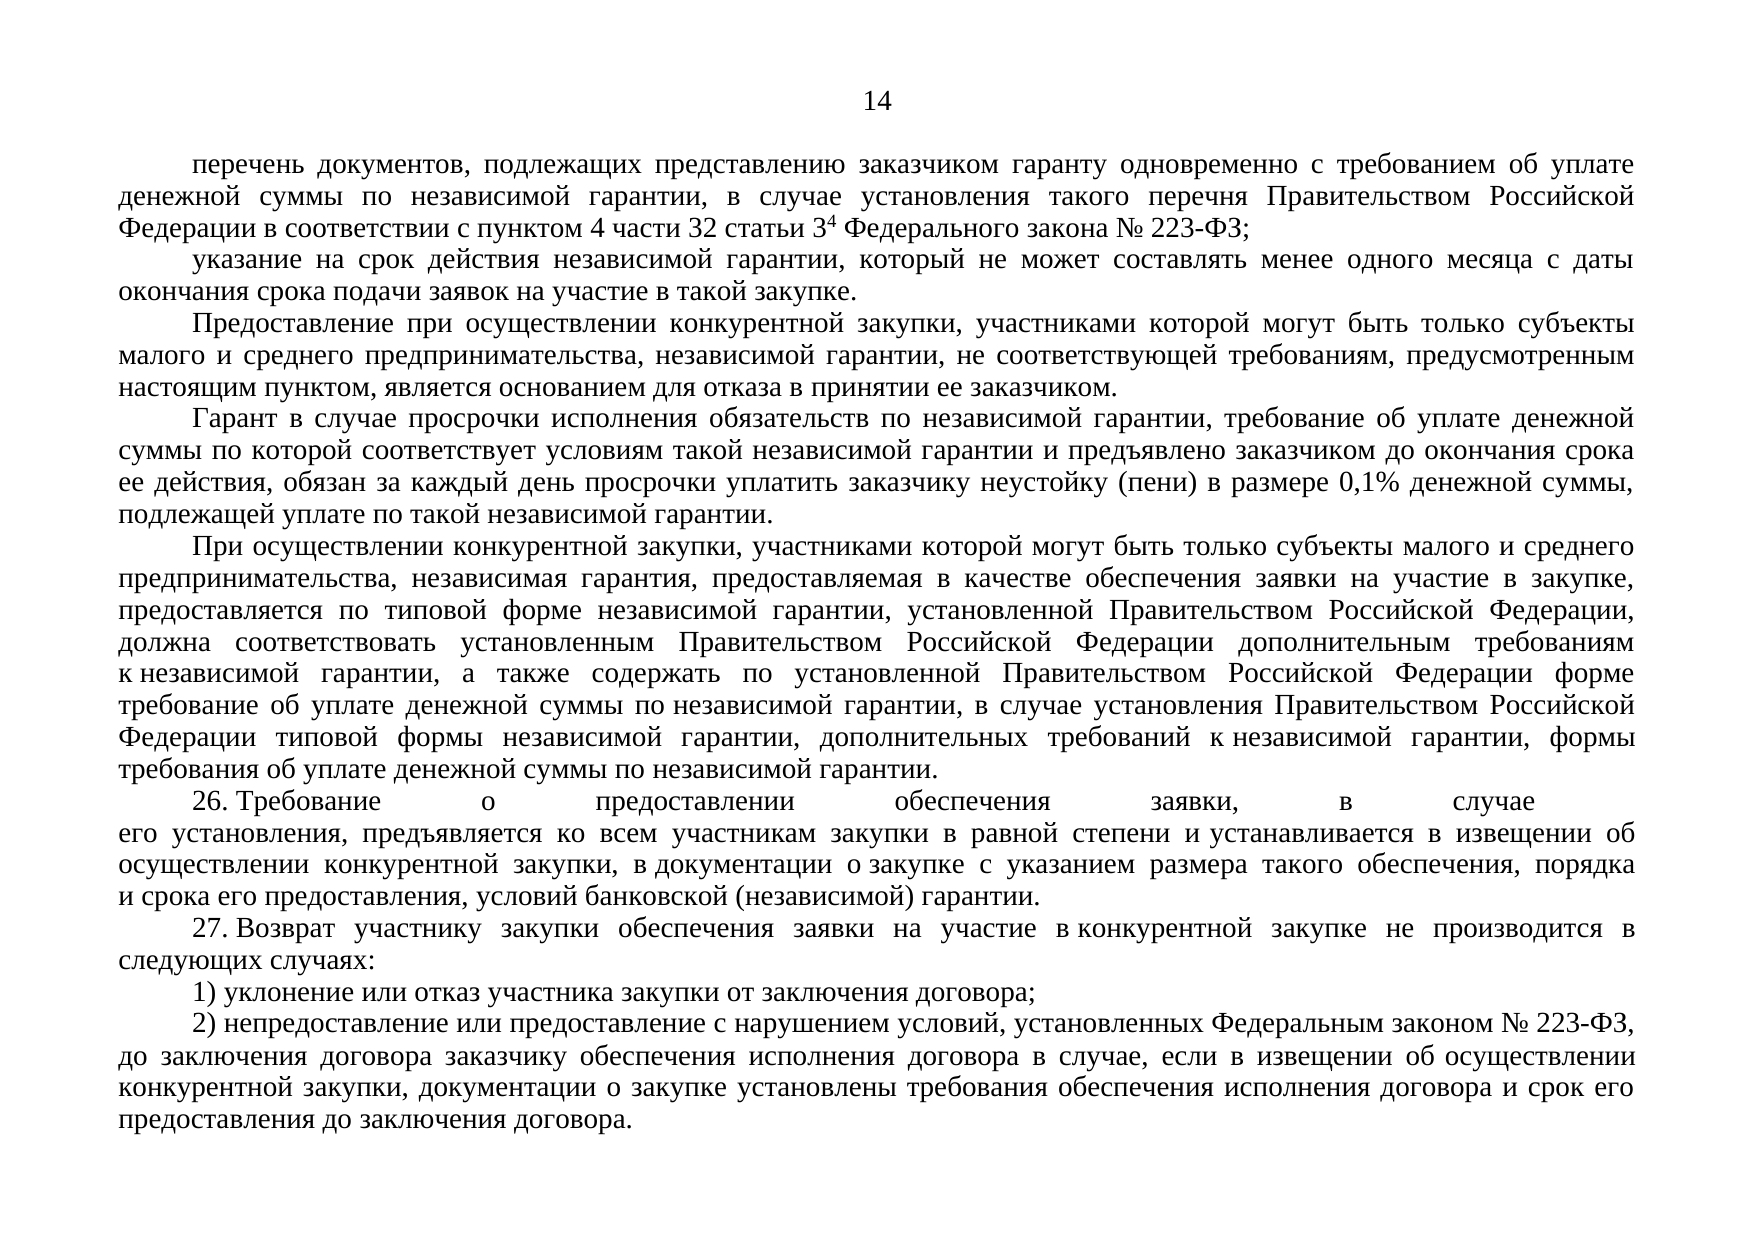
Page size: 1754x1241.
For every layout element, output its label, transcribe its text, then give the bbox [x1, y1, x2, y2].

text указание на срок действия независимой гарантии, который не может составлять менее одного месяца с даты окончания срока подачи заявок на участие в такой закупке. [118, 243, 1636, 307]
text Гарант в случае просрочки исполнения обязательств по независимой гарантии, требование об уплате денежной суммы по которой соответствует условиям такой независимой гарантии и предъявлено заказчиком до окончания срока ее действия, обязан за каждый день просрочки уплатить заказчику неустойку (пени) в размере 0,1% денежной суммы, подлежащей уплате по такой независимой гарантии. [118, 402, 1636, 530]
text 2) непредоставление или предоставление с нарушением условий, установленных Федеральным законом № 223-ФЗ, до заключения договора заказчику обеспечения исполнения договора в случае, если в извещении об осуществлении конкурентной закупки, документации о закупке установлены требования обеспечения исполнения договора и срок его предоставления до заключения договора. [118, 1007, 1636, 1135]
text 1) уклонение или отказ участника закупки от заключения договора; [118, 976, 1636, 1007]
text Предоставление при осуществлении конкурентной закупки, участниками которой могут быть только субъекты малого и среднего предпринимательства, независимой гарантии, не соответствующей требованиям, предусмотренным настоящим пунктом, является основанием для отказа в принятии ее заказчиком. [118, 307, 1636, 402]
text перечень документов, подлежащих представлению заказчиком гаранту одновременно с требованием об уплате денежной суммы по независимой гарантии, в случае установления такого перечня Правительством Российской Федерации в соответствии с пунктом 4 части 32 статьи 34 Федерального закона № 223-ФЗ; [118, 148, 1636, 243]
text 27. Возврат участнику закупки обеспечения заявки на участие в конкурентной закупке не производится в следующих случаях: [118, 912, 1636, 976]
text При осуществлении конкурентной закупки, участниками которой могут быть только субъекты малого и среднего предпринимательства, независимая гарантия, предоставляемая в качестве обеспечения заявки на участие в закупке, предоставляется по типовой форме независимой гарантии, установленной Правительством Российской Федерации, должна соответствовать установленным Правительством Российской Федерации дополнительным требованиям к независимой гарантии, а также содержать по установленной Правительством Российской Федерации форме требование об уплате денежной суммы по независимой гарантии, в случае установления Правительством Российской Федерации типовой формы независимой гарантии, дополнительных требований к независимой гарантии, формы требования об уплате денежной суммы по независимой гарантии. [118, 530, 1636, 785]
text 26. Требование о предоставлении обеспечения заявки, в случае его установления, предъявляется ко всем участникам закупки в равной степени и устанавливается в извещении об осуществлении конкурентной закупки, в документации о закупке с указанием размера такого обеспечения, порядка и срока его предоставления, условий банковской (независимой) гарантии. [118, 785, 1636, 912]
